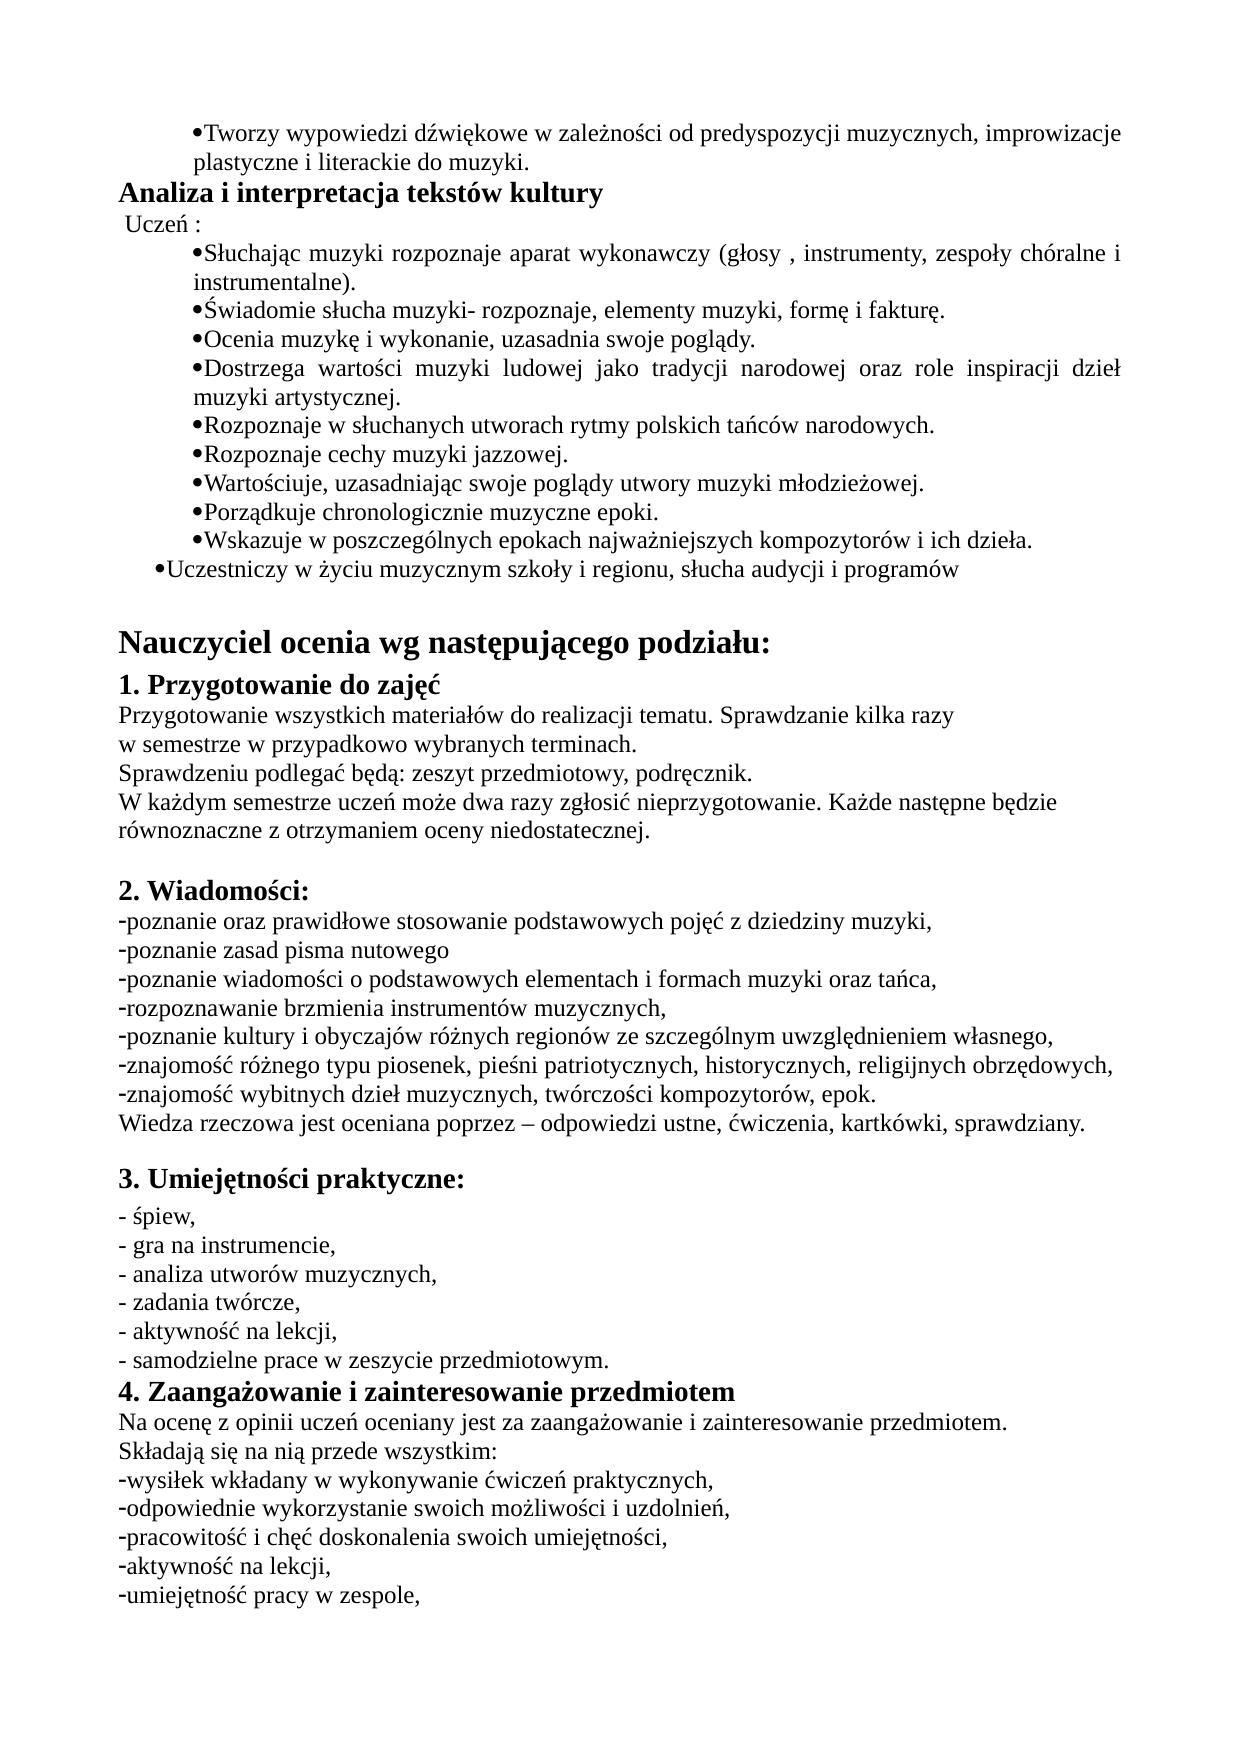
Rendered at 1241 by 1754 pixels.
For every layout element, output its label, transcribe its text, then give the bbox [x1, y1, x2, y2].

text Na ocenę z opinii uczeń oceniany jest za zaangażowanie i zainteresowanie przedmiotem. Składają się na nią przede wszystkim: [118, 1407, 1122, 1465]
list znajomość różnego typu piosenek, pieśni patriotycznych, historycznych, religijnych obrzędowych, [118, 1050, 1122, 1079]
text - śpiew, [118, 1201, 1122, 1230]
list Słuchając muzyki rozpoznaje aparat wykonawczy (głosy , instrumenty, zespoły chóralne i instrumentalne). [193, 238, 1122, 295]
list wysiłek wkładany w wykonywanie ćwiczeń praktycznych, [118, 1465, 1122, 1493]
list Ocenia muzykę i wykonanie, uzasadnia swoje poglądy. [193, 324, 1122, 353]
list Porządkuje chronologicznie muzyczne epoki. [193, 497, 1122, 525]
list Uczestniczy w życiu muzycznym szkoły i regionu, słucha audycji i programów [156, 554, 1122, 583]
text - aktywność na lekcji, [118, 1316, 1122, 1345]
list Wskazuje w poszczególnych epokach najważniejszych kompozytorów i ich dzieła. [193, 525, 1122, 554]
list poznanie zasad pisma nutowego [118, 935, 1122, 964]
list Tworzy wypowiedzi dźwiękowe w zależności od predyspozycji muzycznych, improwizacje plastyczne i literackie do muzyki. [193, 118, 1122, 176]
text Analiza i interpretacja tekstów kultury [118, 176, 1122, 209]
list znajomość wybitnych dzieł muzycznych, twórczości kompozytorów, epok. [118, 1079, 1122, 1108]
list odpowiednie wykorzystanie swoich możliwości i uzdolnień, [118, 1493, 1122, 1522]
subtitle 3. Umiejętności praktyczne: [118, 1161, 1122, 1195]
text Przygotowanie wszystkich materiałów do realizacji tematu. Sprawdzanie kilka razy w semestrze w przypadkowo wybranych terminach. [118, 700, 1122, 758]
list Dostrzega wartości muzyki ludowej jako tradycji narodowej oraz role inspiracji dzieł muzyki artystycznej. [193, 353, 1122, 410]
text 4. Zaangażowanie i zainteresowanie przedmiotem [118, 1374, 1122, 1407]
list Świadomie słucha muzyki- rozpoznaje, elementy muzyki, formę i fakturę. [193, 295, 1122, 324]
text Sprawdzeniu podlegać będą: zeszyt przedmiotowy, podręcznik. [118, 758, 1122, 787]
list Rozpoznaje w słuchanych utworach rytmy polskich tańców narodowych. [193, 410, 1122, 439]
text - analiza utworów muzycznych, [118, 1259, 1122, 1287]
list poznanie oraz prawidłowe stosowanie podstawowych pojęć z dziedziny muzyki, [118, 906, 1122, 935]
list poznanie kultury i obyczajów różnych regionów ze szczególnym uwzględnieniem własnego, [118, 1021, 1122, 1050]
list poznanie wiadomości o podstawowych elementach i formach muzyki oraz tańca, [118, 964, 1122, 993]
text - samodzielne prace w zeszycie przedmiotowym. [118, 1345, 1122, 1374]
list rozpoznawanie brzmienia instrumentów muzycznych, [118, 993, 1122, 1021]
list Wartościuje, uzasadniając swoje poglądy utwory muzyki młodzieżowej. [193, 468, 1122, 497]
subtitle Nauczyciel ocenia wg następującego podziału: [118, 622, 1122, 661]
text W każdym semestrze uczeń może dwa razy zgłosić nieprzygotowanie. Każde następne będzie równoznaczne z otrzymaniem oceny niedostatecznej. [118, 787, 1122, 844]
list aktywność na lekcji, [118, 1551, 1122, 1580]
list umiejętność pracy w zespole, [118, 1580, 1122, 1608]
text Uczeń : [118, 209, 1122, 238]
list Rozpoznaje cechy muzyki jazzowej. [193, 439, 1122, 468]
text 2. Wiadomości: [118, 873, 1122, 906]
text Wiedza rzeczowa jest oceniana poprzez – odpowiedzi ustne, ćwiczenia, kartkówki, sprawdziany. [118, 1108, 1122, 1136]
text - zadania twórcze, [118, 1287, 1122, 1316]
list pracowitość i chęć doskonalenia swoich umiejętności, [118, 1522, 1122, 1551]
text 1. Przygotowanie do zajęć [118, 667, 1122, 700]
text - gra na instrumencie, [118, 1230, 1122, 1259]
